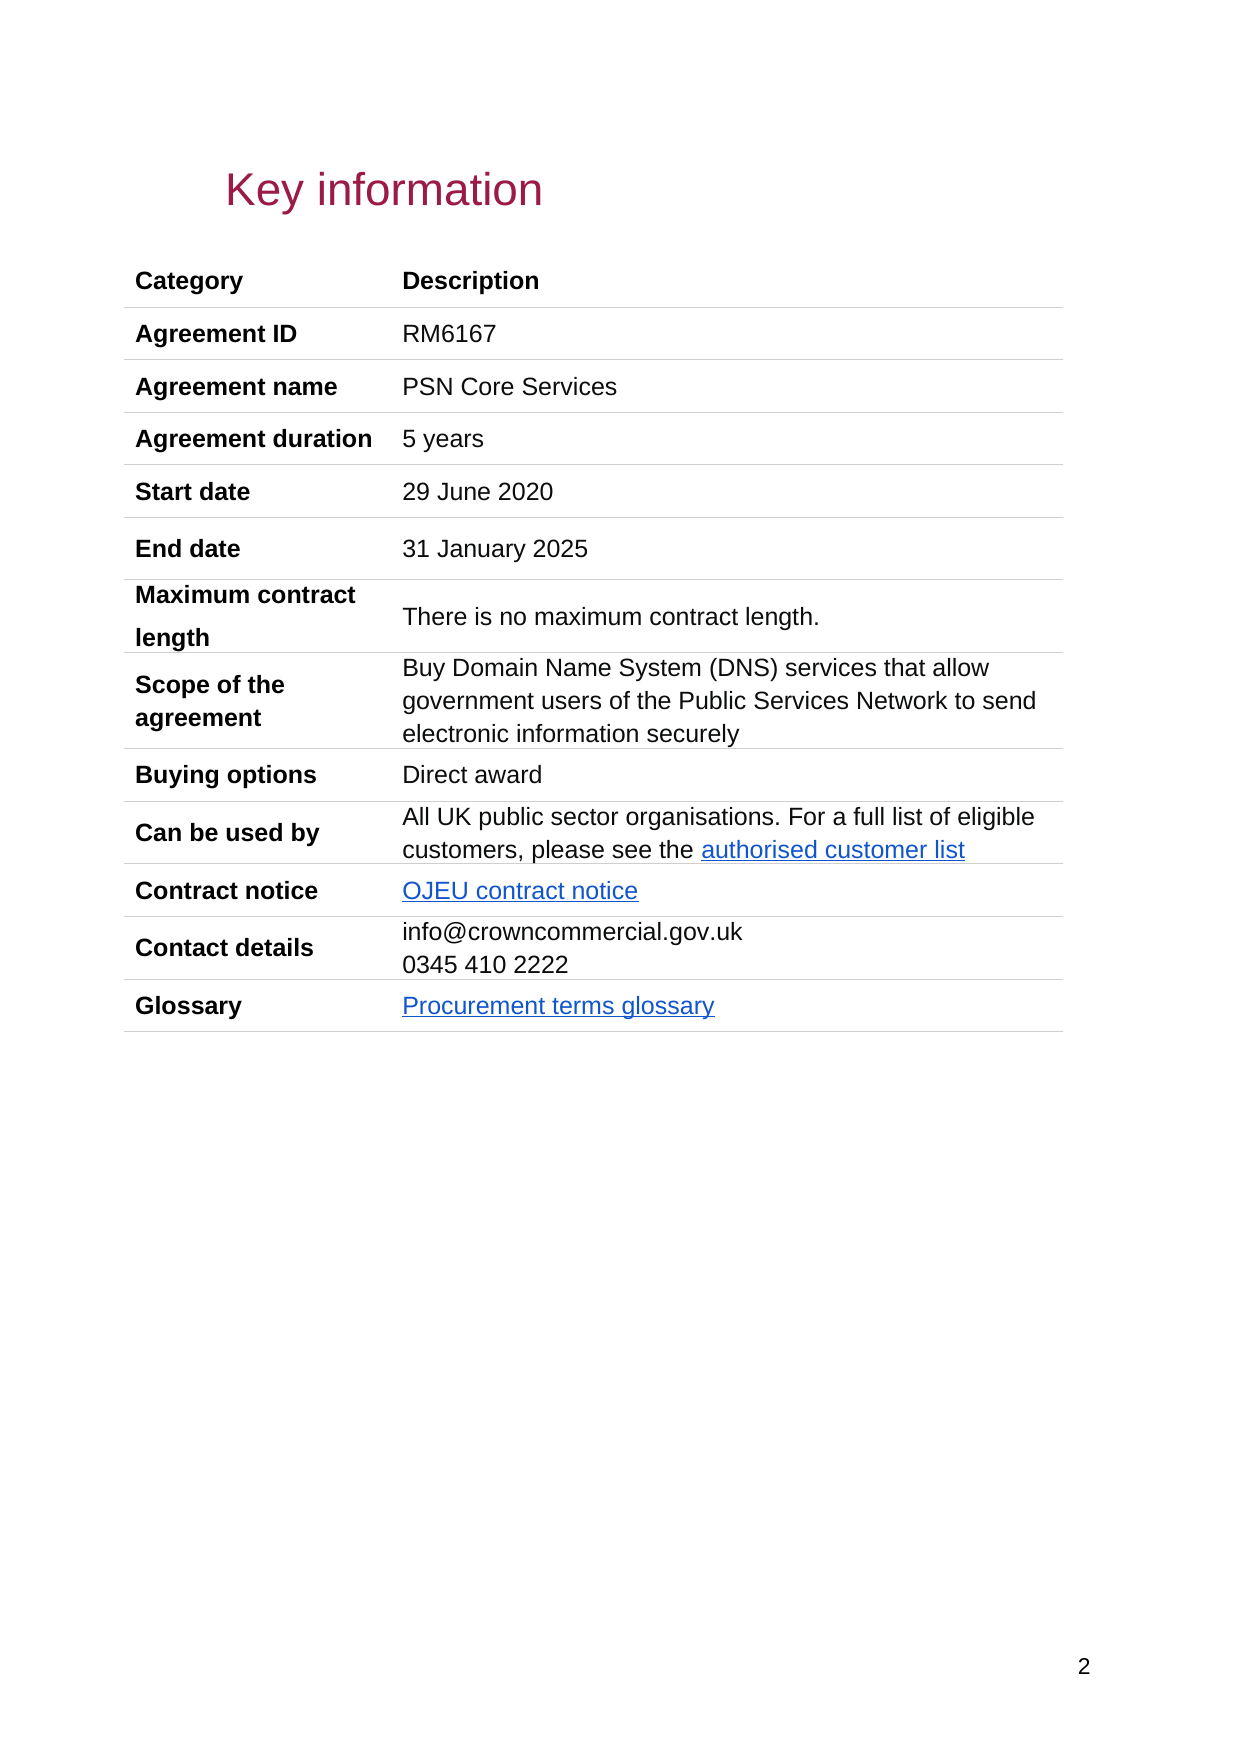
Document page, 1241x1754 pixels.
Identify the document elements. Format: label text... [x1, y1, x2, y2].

table_cell 31 January 2025 [391, 518, 1063, 579]
table_cell info@crowncommercial.gov.uk 0345 410 2222 [391, 917, 1063, 979]
table_cell Agreement ID [124, 308, 391, 359]
table_cell Agreement name [124, 360, 391, 412]
table_cell Procurement terms glossary [391, 980, 1063, 1031]
table_cell Direct award [391, 749, 1063, 801]
table_cell Contact details [124, 917, 391, 979]
table_cell End date [124, 518, 391, 579]
table_cell PSN Core Services [391, 360, 1063, 412]
table_cell 29 June 2020 [391, 465, 1063, 517]
table_cell Scope of the agreement [124, 653, 391, 748]
table_cell Contract notice [124, 864, 391, 916]
table_cell Maximum contract length [124, 580, 391, 652]
subtitle Key information [150, 162, 1090, 215]
table_cell 5 years [391, 413, 1063, 464]
table_header Category [124, 254, 391, 307]
table_cell Glossary [124, 980, 391, 1031]
table_cell Buy Domain Name System (DNS) services that allow government users of the Public Services Network to send electronic information securely [391, 653, 1063, 748]
table_cell Can be used by [124, 802, 391, 863]
table_cell There is no maximum contract length. [391, 580, 1063, 652]
table_cell Start date [124, 465, 391, 517]
table_header Description [391, 254, 1063, 307]
table_cell Agreement duration [124, 413, 391, 464]
table_cell Buying options [124, 749, 391, 801]
table_cell All UK public sector organisations. For a full list of eligible customers, please see the authorised customer list [391, 802, 1063, 863]
table_cell OJEU contract notice [391, 864, 1063, 916]
table_cell RM6167 [391, 308, 1063, 359]
